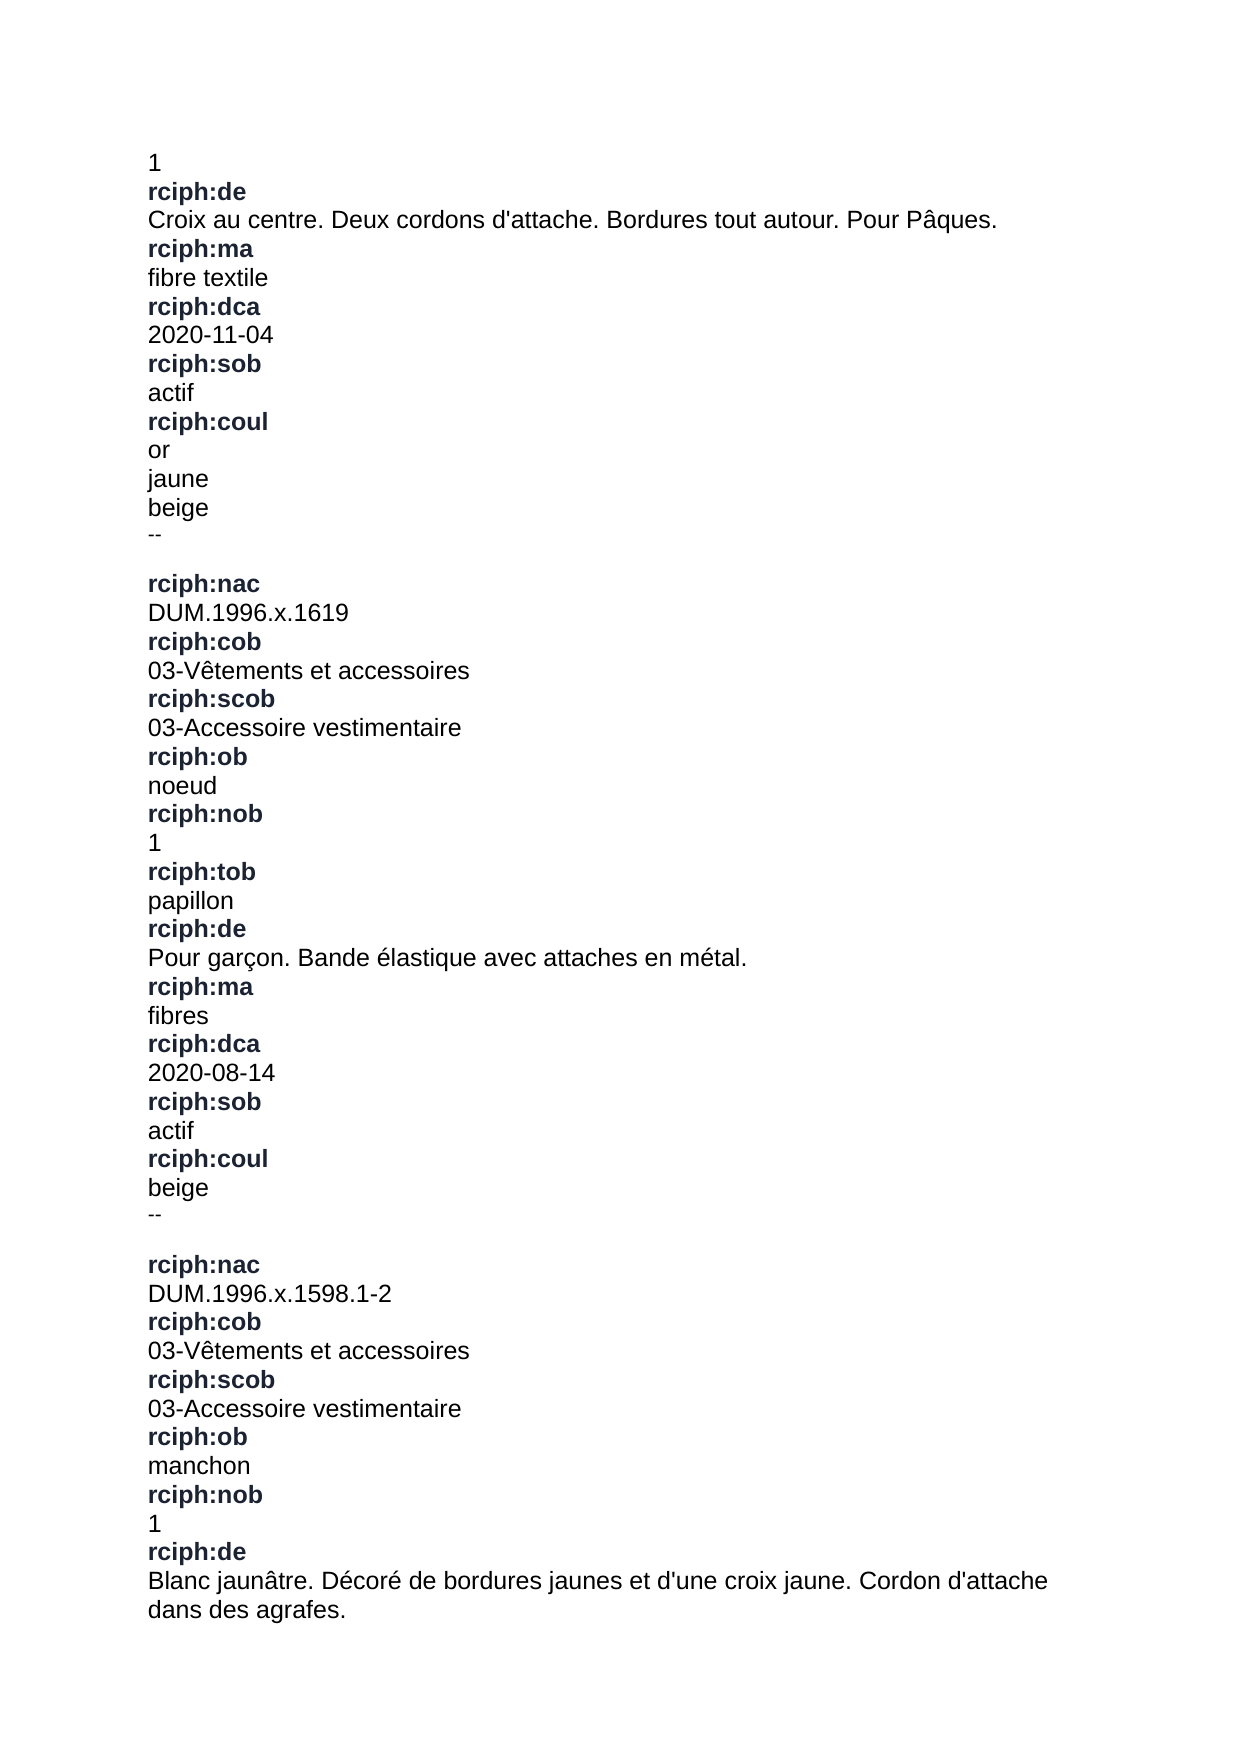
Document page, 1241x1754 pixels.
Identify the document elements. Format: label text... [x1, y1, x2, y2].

text rciph:de [148, 176, 1092, 205]
text or [148, 435, 1092, 464]
text 03-Vêtements et accessoires [148, 656, 1092, 684]
text actif [148, 1116, 1092, 1144]
text actif [148, 378, 1092, 406]
text DUM.1996.x.1598.1-2 [148, 1278, 1092, 1307]
text rciph:ob [148, 742, 1092, 771]
text rciph:ob [148, 1422, 1092, 1451]
text rciph:coul [148, 406, 1092, 435]
text rciph:tob [148, 857, 1092, 886]
text rciph:scob [148, 684, 1092, 713]
text fibres [148, 1001, 1092, 1029]
text jaune [148, 464, 1092, 493]
text rciph:dca [148, 1029, 1092, 1058]
text rciph:nac [148, 569, 1092, 598]
text rciph:coul [148, 1144, 1092, 1173]
text beige [148, 1173, 1092, 1202]
text rciph:ma [148, 972, 1092, 1001]
text 1 [148, 828, 1092, 857]
text Pour garçon. Bande élastique avec attaches en métal. [148, 943, 1092, 972]
text rciph:dca [148, 291, 1092, 320]
text rciph:scob [148, 1365, 1092, 1393]
text manchon [148, 1451, 1092, 1480]
text 03-Accessoire vestimentaire [148, 1393, 1092, 1422]
text Blanc jaunâtre. Décoré de bordures jaunes et d'une croix jaune. Cordon d'attache dans des agrafes. [148, 1566, 1092, 1623]
text rciph:nac [148, 1250, 1092, 1278]
text 1 [148, 148, 1092, 176]
text 2020-08-14 [148, 1058, 1092, 1087]
text fibre textile [148, 263, 1092, 291]
text 03-Vêtements et accessoires [148, 1336, 1092, 1365]
text papillon [148, 886, 1092, 914]
text DUM.1996.x.1619 [148, 598, 1092, 627]
text rciph:nob [148, 1480, 1092, 1508]
text rciph:de [148, 1537, 1092, 1566]
text rciph:nob [148, 799, 1092, 828]
text -- [148, 1202, 1092, 1226]
text -- [148, 521, 1092, 545]
text 03-Accessoire vestimentaire [148, 713, 1092, 742]
text rciph:sob [148, 349, 1092, 378]
text noeud [148, 771, 1092, 799]
text Croix au centre. Deux cordons d'attache. Bordures tout autour. Pour Pâques. [148, 205, 1092, 234]
text rciph:ma [148, 234, 1092, 263]
text rciph:cob [148, 627, 1092, 656]
text 1 [148, 1508, 1092, 1537]
text beige [148, 493, 1092, 521]
text rciph:sob [148, 1087, 1092, 1116]
text rciph:de [148, 914, 1092, 943]
text 2020-11-04 [148, 320, 1092, 349]
text rciph:cob [148, 1307, 1092, 1336]
